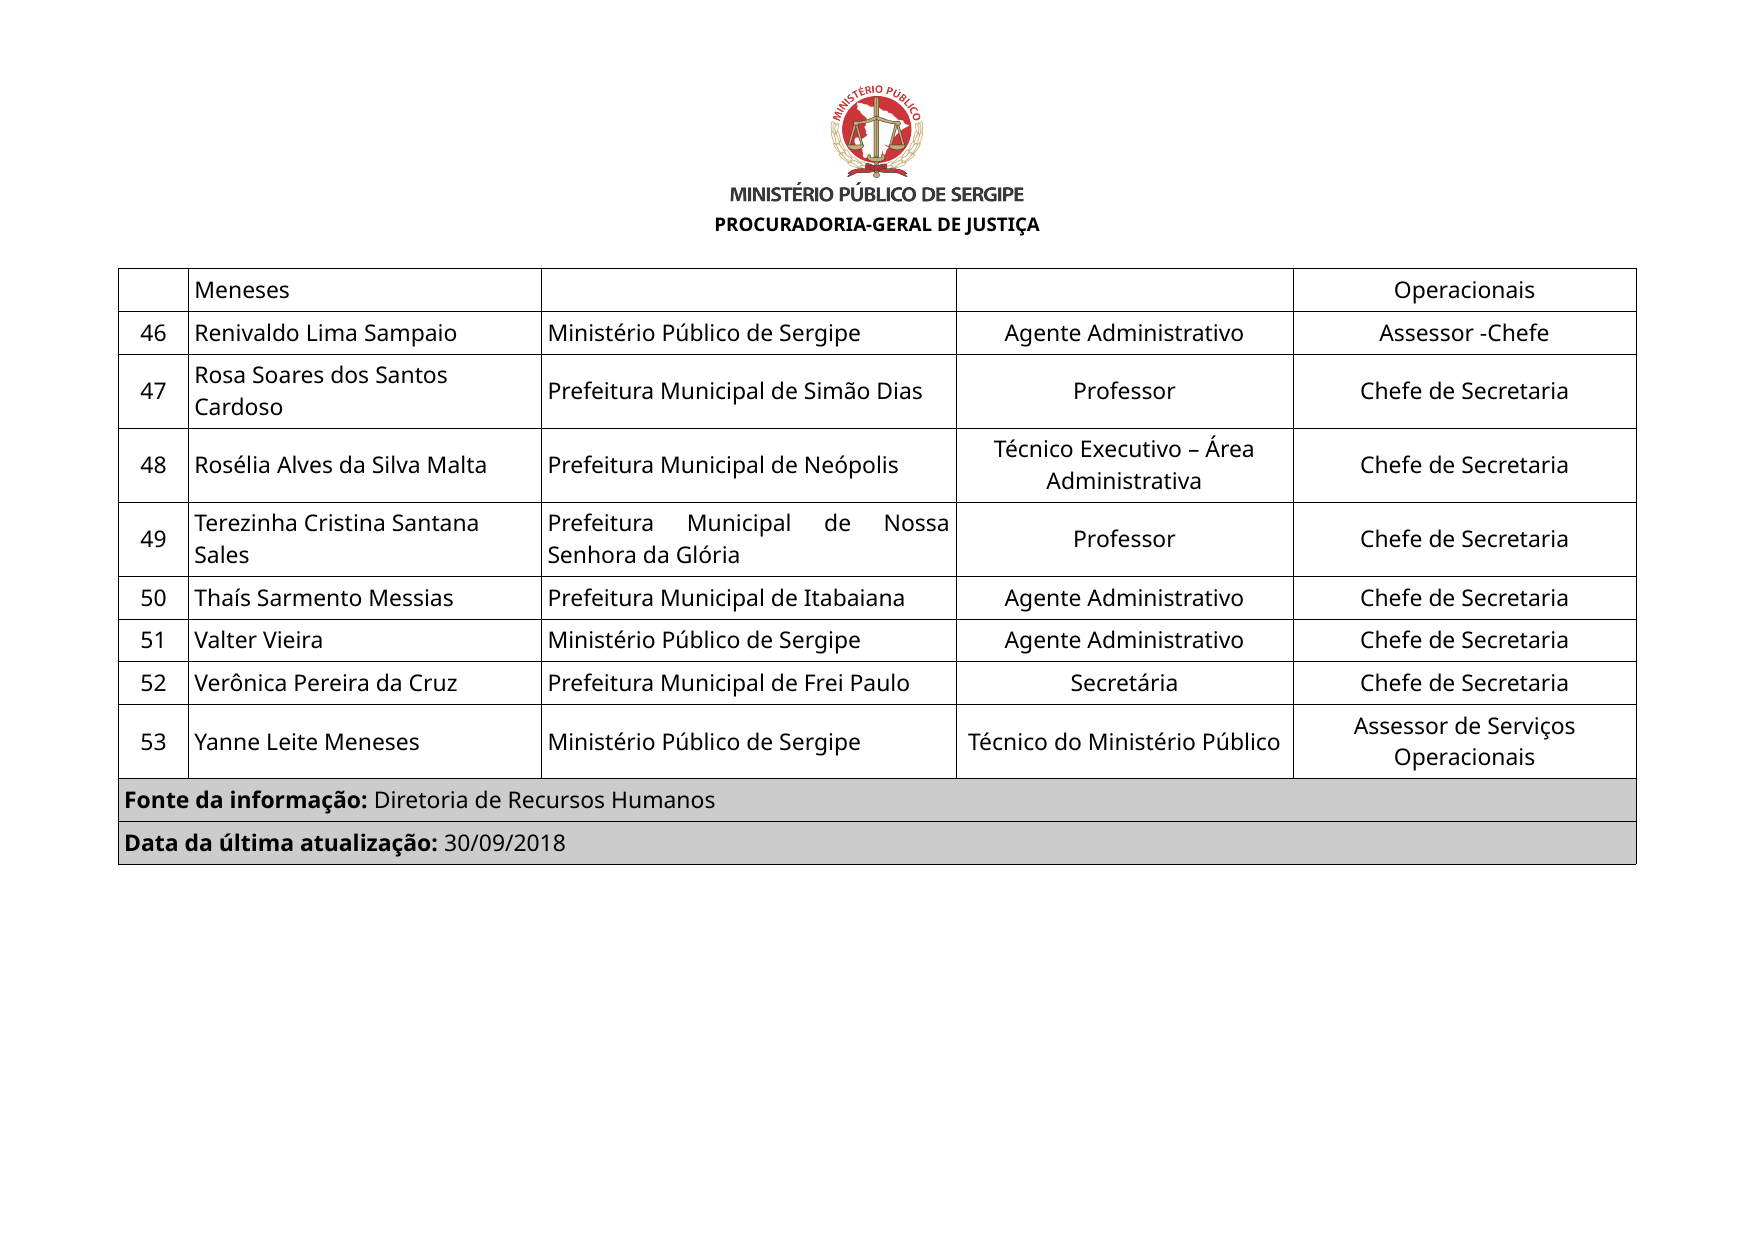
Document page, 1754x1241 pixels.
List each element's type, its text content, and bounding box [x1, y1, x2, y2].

table_cell 48 [119, 429, 188, 502]
table_cell 46 [119, 312, 188, 353]
table_cell Chefe de Secretaria [1294, 503, 1636, 576]
table_cell Secretária [957, 662, 1293, 704]
table_cell Chefe de Secretaria [1294, 577, 1636, 618]
table_cell Rosélia Alves da Silva Malta [189, 429, 541, 502]
table_cell Agente Administrativo [957, 577, 1293, 618]
table_cell Terezinha Cristina Santana Sales [189, 503, 541, 576]
table_cell Prefeitura Municipal de Neópolis [542, 429, 956, 502]
table_cell 49 [119, 503, 188, 576]
table_cell Ministério Público de Sergipe [542, 312, 956, 353]
table_cell Prefeitura Municipal de Itabaiana [542, 577, 956, 618]
table_cell Assessor -Chefe [1294, 312, 1636, 353]
table_cell Professor [957, 503, 1293, 576]
table_cell Valter Vieira [189, 620, 541, 661]
table_cell Ministério Público de Sergipe [542, 620, 956, 661]
table_cell Assessor de Serviços Operacionais [1294, 705, 1636, 778]
table_cell Yanne Leite Meneses [189, 705, 541, 778]
table_cell Agente Administrativo [957, 620, 1293, 661]
table_cell Chefe de Secretaria [1294, 355, 1636, 427]
table_cell Data da última atualização: 30/09/2018 [119, 822, 1636, 864]
table_cell Prefeitura Municipal de Nossa Senhora da Glória [542, 503, 956, 576]
table_cell Prefeitura Municipal de Frei Paulo [542, 662, 956, 704]
table_cell Operacionais [1294, 269, 1636, 311]
table_cell 53 [119, 705, 188, 778]
table_cell [542, 269, 956, 311]
table_cell Verônica Pereira da Cruz [189, 662, 541, 704]
table_cell [957, 269, 1293, 311]
table_cell Fonte da informação: Diretoria de Recursos Humanos [119, 779, 1636, 821]
table_cell Chefe de Secretaria [1294, 620, 1636, 661]
table_cell Chefe de Secretaria [1294, 429, 1636, 502]
table_cell Chefe de Secretaria [1294, 662, 1636, 704]
table_cell Técnico Executivo – Área Administrativa [957, 429, 1293, 502]
table_cell 52 [119, 662, 188, 704]
table_cell Técnico do Ministério Público [957, 705, 1293, 778]
table_cell Rosa Soares dos Santos Cardoso [189, 355, 541, 427]
table_cell Agente Administrativo [957, 312, 1293, 353]
table_cell Meneses [189, 269, 541, 311]
table_cell [119, 269, 188, 311]
table_cell Thaís Sarmento Messias [189, 577, 541, 618]
table_cell Ministério Público de Sergipe [542, 705, 956, 778]
table_cell 47 [119, 355, 188, 427]
table_cell 51 [119, 620, 188, 661]
table_cell Prefeitura Municipal de Simão Dias [542, 355, 956, 427]
table_cell Renivaldo Lima Sampaio [189, 312, 541, 353]
picture [730, 85, 1024, 204]
table_cell 50 [119, 577, 188, 618]
table_cell Professor [957, 355, 1293, 427]
